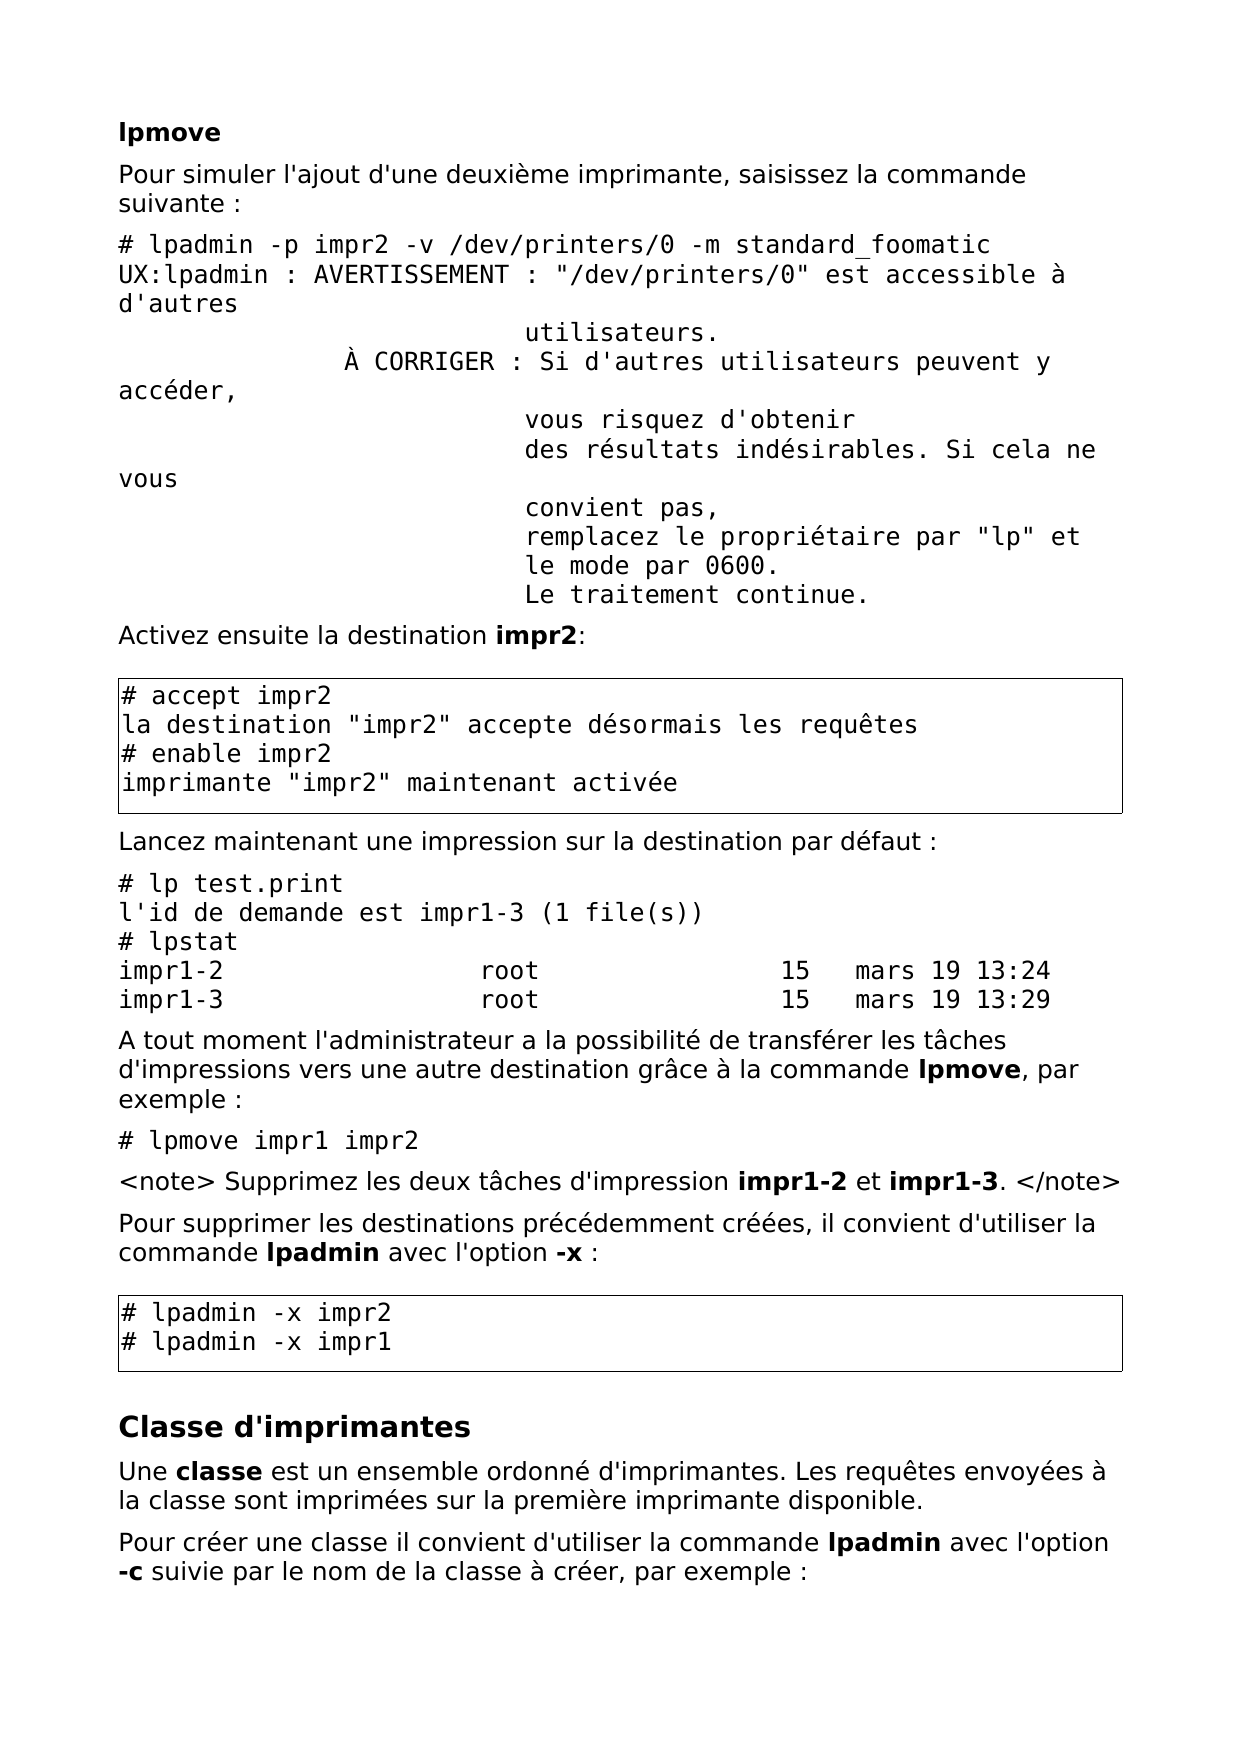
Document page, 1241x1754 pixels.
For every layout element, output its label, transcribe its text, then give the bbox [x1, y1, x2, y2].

subtitle lpmove [118, 118, 1122, 147]
text Une classe est un ensemble ordonné d'imprimantes. Les requêtes envoyées à la classe sont imprimées sur la première imprimante disponible. [118, 1457, 1122, 1516]
table_header # lpadmin -x impr2 # lpadmin -x impr1 [119, 1296, 1122, 1371]
table_header # accept impr2 la destination "impr2" accepte désormais les requêtes # enable impr2 imprimante "impr2" maintenant activée [119, 679, 1122, 812]
text Activez ensuite la destination impr2: [118, 622, 1122, 651]
text Pour simuler l'ajout d'une deuxième imprimante, saisissez la commande suivante : [118, 160, 1122, 218]
text Pour supprimer les destinations précédemment créées, il convient d'utiliser la commande lpadmin avec l'option -x : [118, 1209, 1122, 1267]
text # lpmove impr1 impr2 [118, 1127, 1122, 1156]
text Pour créer une classe il convient d'utiliser la commande lpadmin avec l'option -c suivie par le nom de la classe à créer, par exemple : [118, 1528, 1122, 1586]
text A tout moment l'administrateur a la possibilité de transférer les tâches d'impressions vers une autre destination grâce à la commande lpmove, par exemple : [118, 1027, 1122, 1114]
text <note> Supprimez les deux tâches d'impression impr1-2 et impr1-3. </note> [118, 1167, 1122, 1197]
text # lp test.print l'id de demande est impr1-3 (1 file(s)) # lpstat impr1-2 root 15 mars 19 13:24 impr1-3 root 15 mars 19 13:29 [118, 869, 1122, 1015]
text # lpadmin -p impr2 -v /dev/printers/0 -m standard_foomatic UX:lpadmin : AVERTISSEMENT : "/dev/printers/0" est accessible à d'autres utilisateurs. À CORRIGER : Si d'autres utilisateurs peuvent y accéder, vous risquez d'obtenir des résultats indésirables. Si cela ne vous convient pas, remplacez le propriétaire par "lp" et le mode par 0600. Le traitement continue. [118, 231, 1122, 610]
subtitle Classe d'imprimantes [118, 1411, 1122, 1445]
text Lancez maintenant une impression sur la destination par défaut : [118, 827, 1122, 856]
